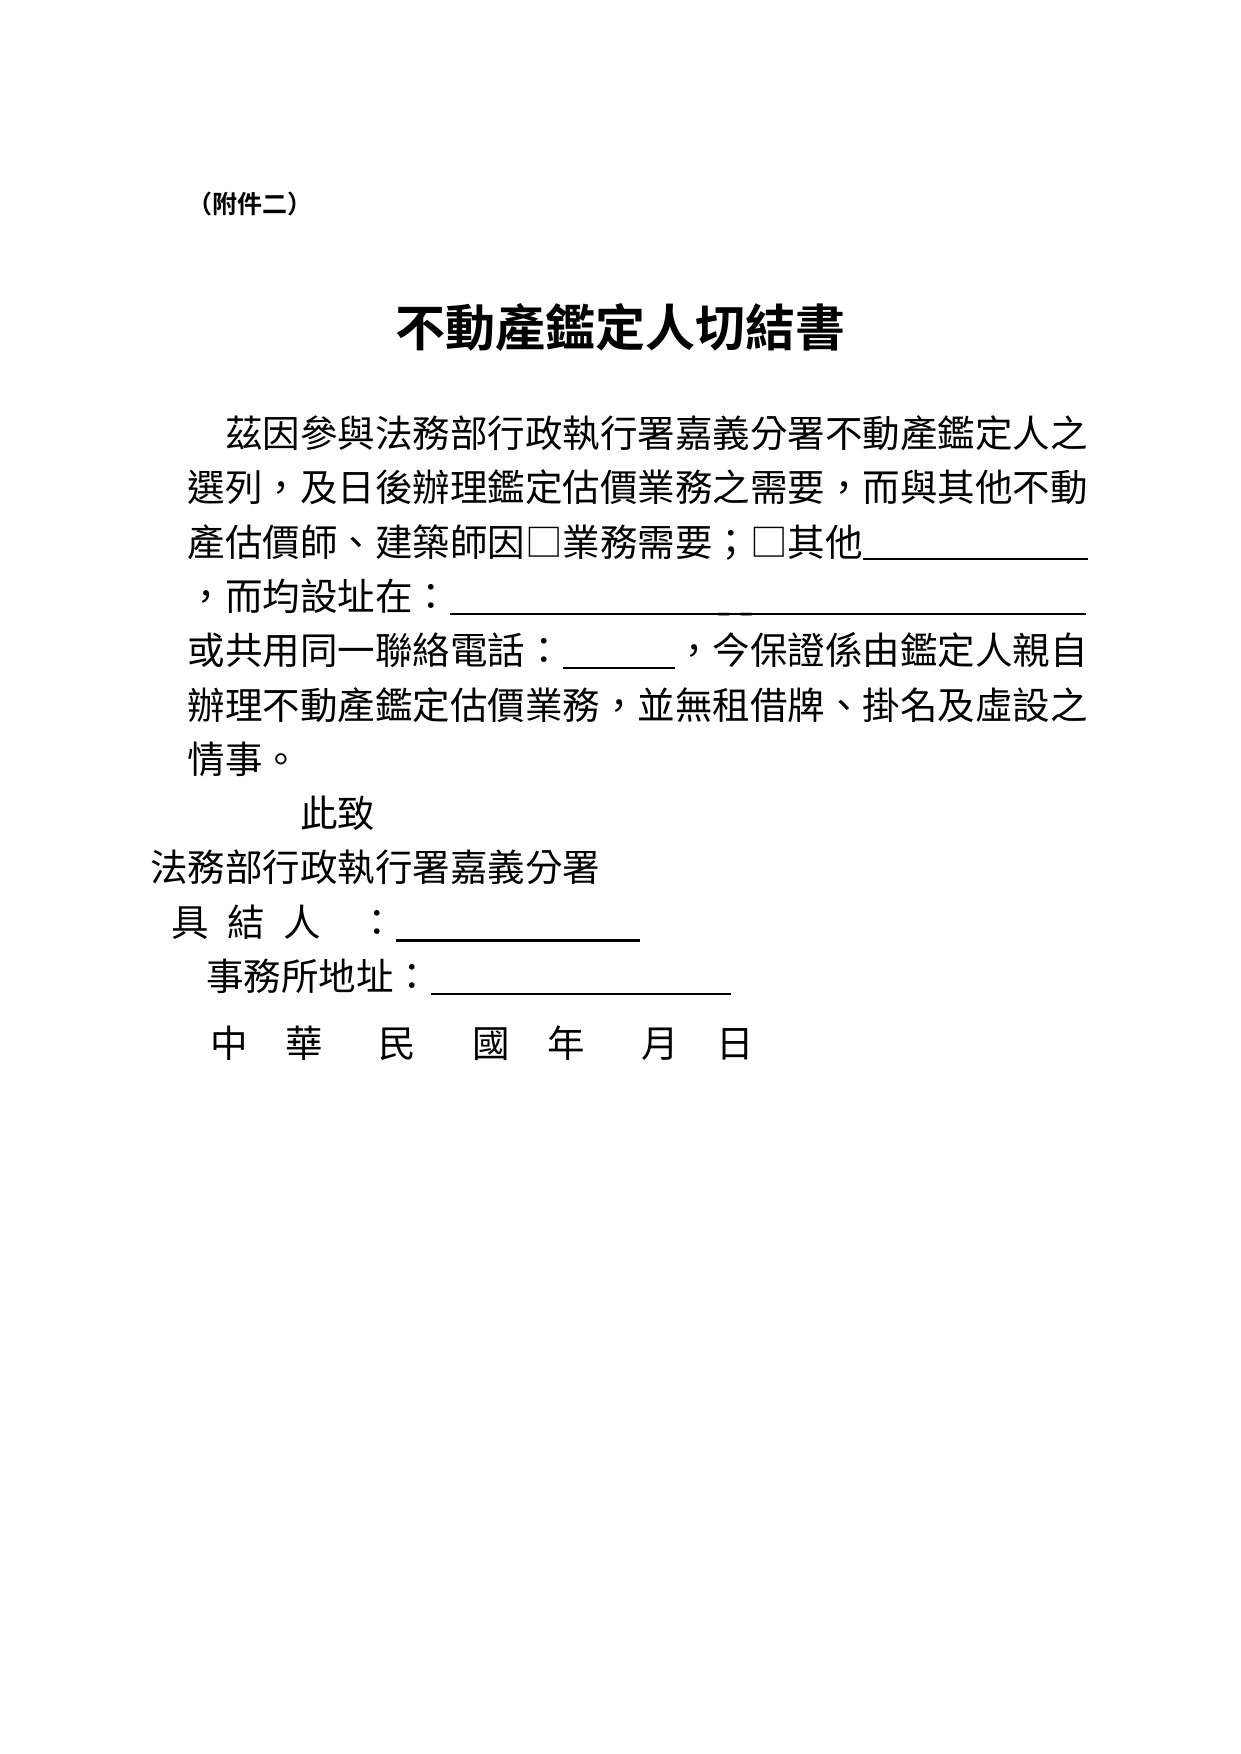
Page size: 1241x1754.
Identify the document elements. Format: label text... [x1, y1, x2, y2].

text 中 華 民 國 年 月 日 [187, 1014, 1087, 1068]
text 此致 [262, 784, 965, 838]
text （附件二） [187, 150, 1053, 220]
text 不動產鑑定人切結書 [187, 288, 1053, 361]
text 法務部行政執行署嘉義分署 [125, 838, 965, 893]
text ，而均設址在： ˍˍ [187, 567, 1087, 621]
text 或共用同一聯絡電話： ，今保證係由鑑定人親自辦理不動產鑑定估價業務，並無租借牌、掛名及虛設之情事。 [187, 621, 1087, 784]
text 事務所地址： [206, 947, 965, 1001]
text 具 結 人 ： [125, 893, 965, 947]
text 茲因參與法務部行政執行署嘉義分署不動產鑑定人之選列，及日後辦理鑑定估價業務之需要，而與其他不動產估價師、建築師因□業務需要；□其他 [187, 404, 1087, 567]
